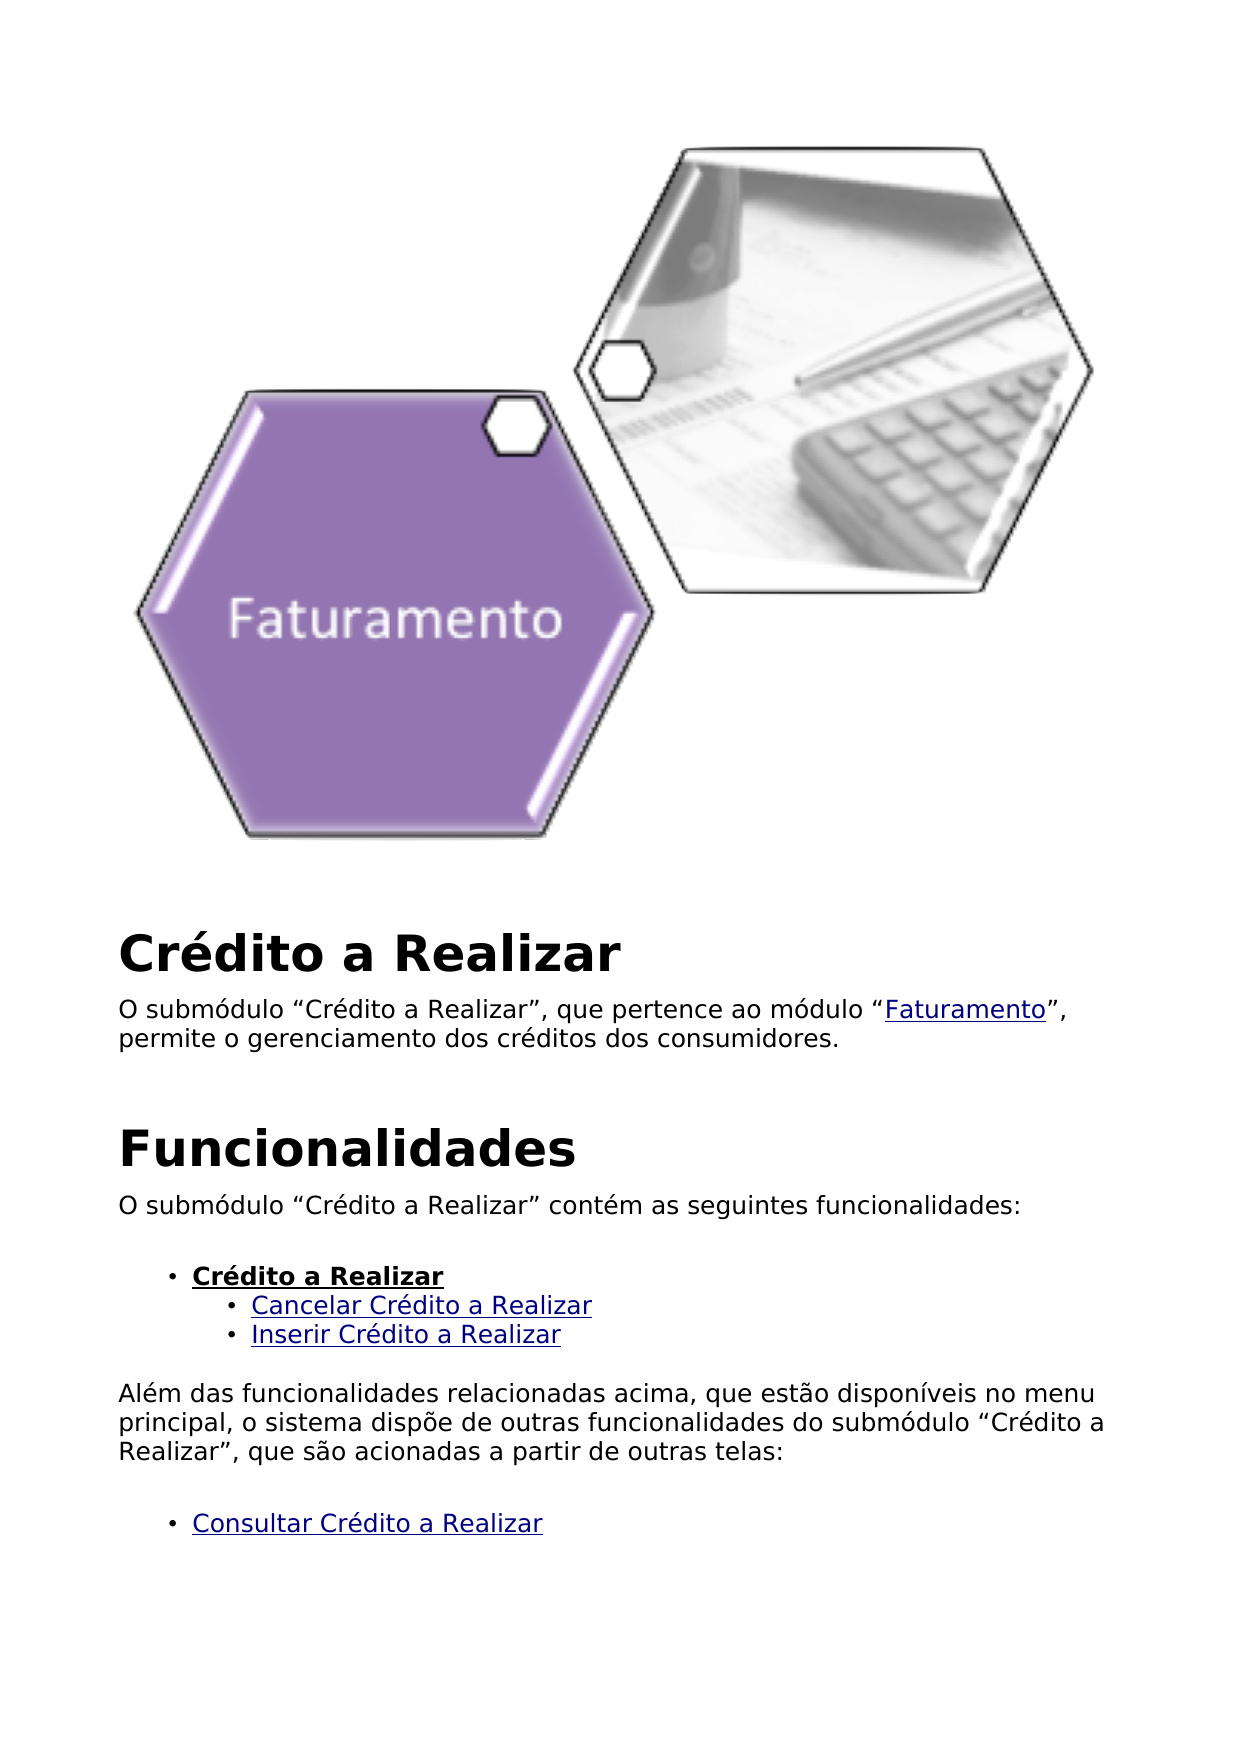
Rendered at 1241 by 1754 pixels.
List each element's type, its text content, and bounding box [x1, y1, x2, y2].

text O submódulo “Crédito a Realizar”, que pertence ao módulo “Faturamento”, permite o gerenciamento dos créditos dos consumidores. [118, 995, 1122, 1083]
subtitle Crédito a Realizar [118, 925, 1122, 983]
text O submódulo “Crédito a Realizar” contém as seguintes funcionalidades: [118, 1191, 1122, 1220]
list Crédito a Realizar [177, 1262, 1122, 1291]
text Além das funcionalidades relacionadas acima, que estão disponíveis no menu principal, o sistema dispõe de outras funcionalidades do submódulo “Crédito a Realizar”, que são acionadas a partir de outras telas: [118, 1379, 1122, 1467]
subtitle Funcionalidades [118, 1120, 1122, 1179]
picture [118, 118, 1123, 858]
list Consultar Crédito a Realizar [177, 1509, 1122, 1538]
text [118, 1538, 1122, 1625]
list Inserir Crédito a Realizar [236, 1321, 1122, 1350]
list Cancelar Crédito a Realizar [236, 1291, 1122, 1321]
